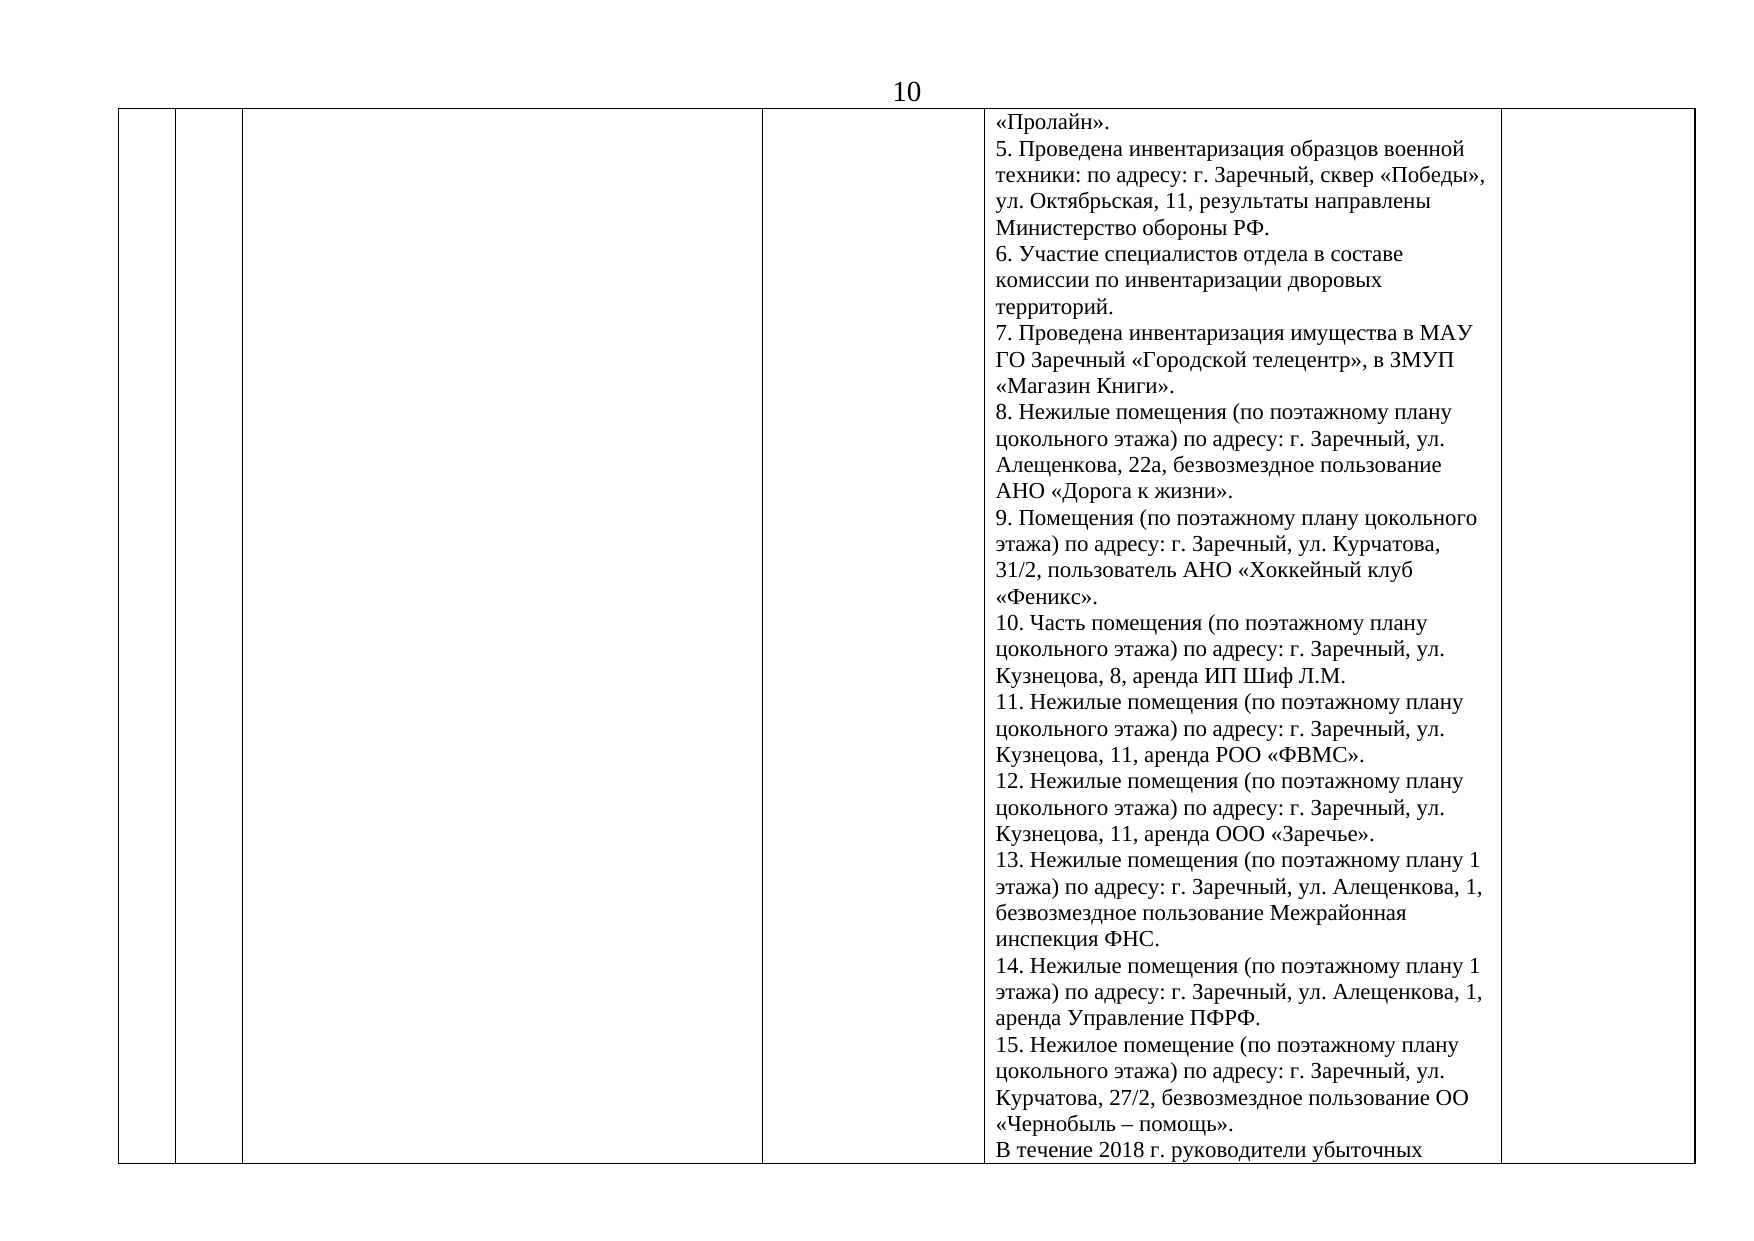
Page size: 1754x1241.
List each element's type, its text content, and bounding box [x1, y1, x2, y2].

table_cell [119, 109, 175, 1163]
table_cell [176, 109, 242, 1163]
table_cell [763, 109, 984, 1163]
table_cell «Пролайн». 5. Проведена инвентаризация образцов военной техники: по адресу: г. Заречный, сквер «Победы», ул. Октябрьская, 11, результаты направлены Министерство обороны РФ. 6. Участие специалистов отдела в составе комиссии по инвентаризации дворовых территорий. 7. Проведена инвентаризация имущества в МАУ ГО Заречный «Городской телецентр», в ЗМУП «Магазин Книги». 8. Нежилые помещения (по поэтажному плану цокольного этажа) по адресу: г. Заречный, ул. Алещенкова, 22а, безвозмездное пользование АНО «Дорога к жизни». 9. Помещения (по поэтажному плану цокольного этажа) по адресу: г. Заречный, ул. Курчатова, 31/2, пользователь АНО «Хоккейный клуб «Феникс». 10. Часть помещения (по поэтажному плану цокольного этажа) по адресу: г. Заречный, ул. Кузнецова, 8, аренда ИП Шиф Л.М. 11. Нежилые помещения (по поэтажному плану цокольного этажа) по адресу: г. Заречный, ул. Кузнецова, 11, аренда РОО «ФВМС». 12. Нежилые помещения (по поэтажному плану цокольного этажа) по адресу: г. Заречный, ул. Кузнецова, 11, аренда ООО «Заречье». 13. Нежилые помещения (по поэтажному плану 1 этажа) по адресу: г. Заречный, ул. Алещенкова, 1, безвозмездное пользование Межрайонная инспекция ФНС. 14. Нежилые помещения (по поэтажному плану 1 этажа) по адресу: г. Заречный, ул. Алещенкова, 1, аренда Управление ПФРФ. 15. Нежилое помещение (по поэтажному плану цокольного этажа) по адресу: г. Заречный, ул. Курчатова, 27/2, безвозмездное пользование ОО «Чернобыль – помощь». В течение 2018 г. руководители убыточных [985, 109, 1501, 1163]
table_cell [243, 109, 762, 1163]
table_cell [1502, 109, 1694, 1163]
